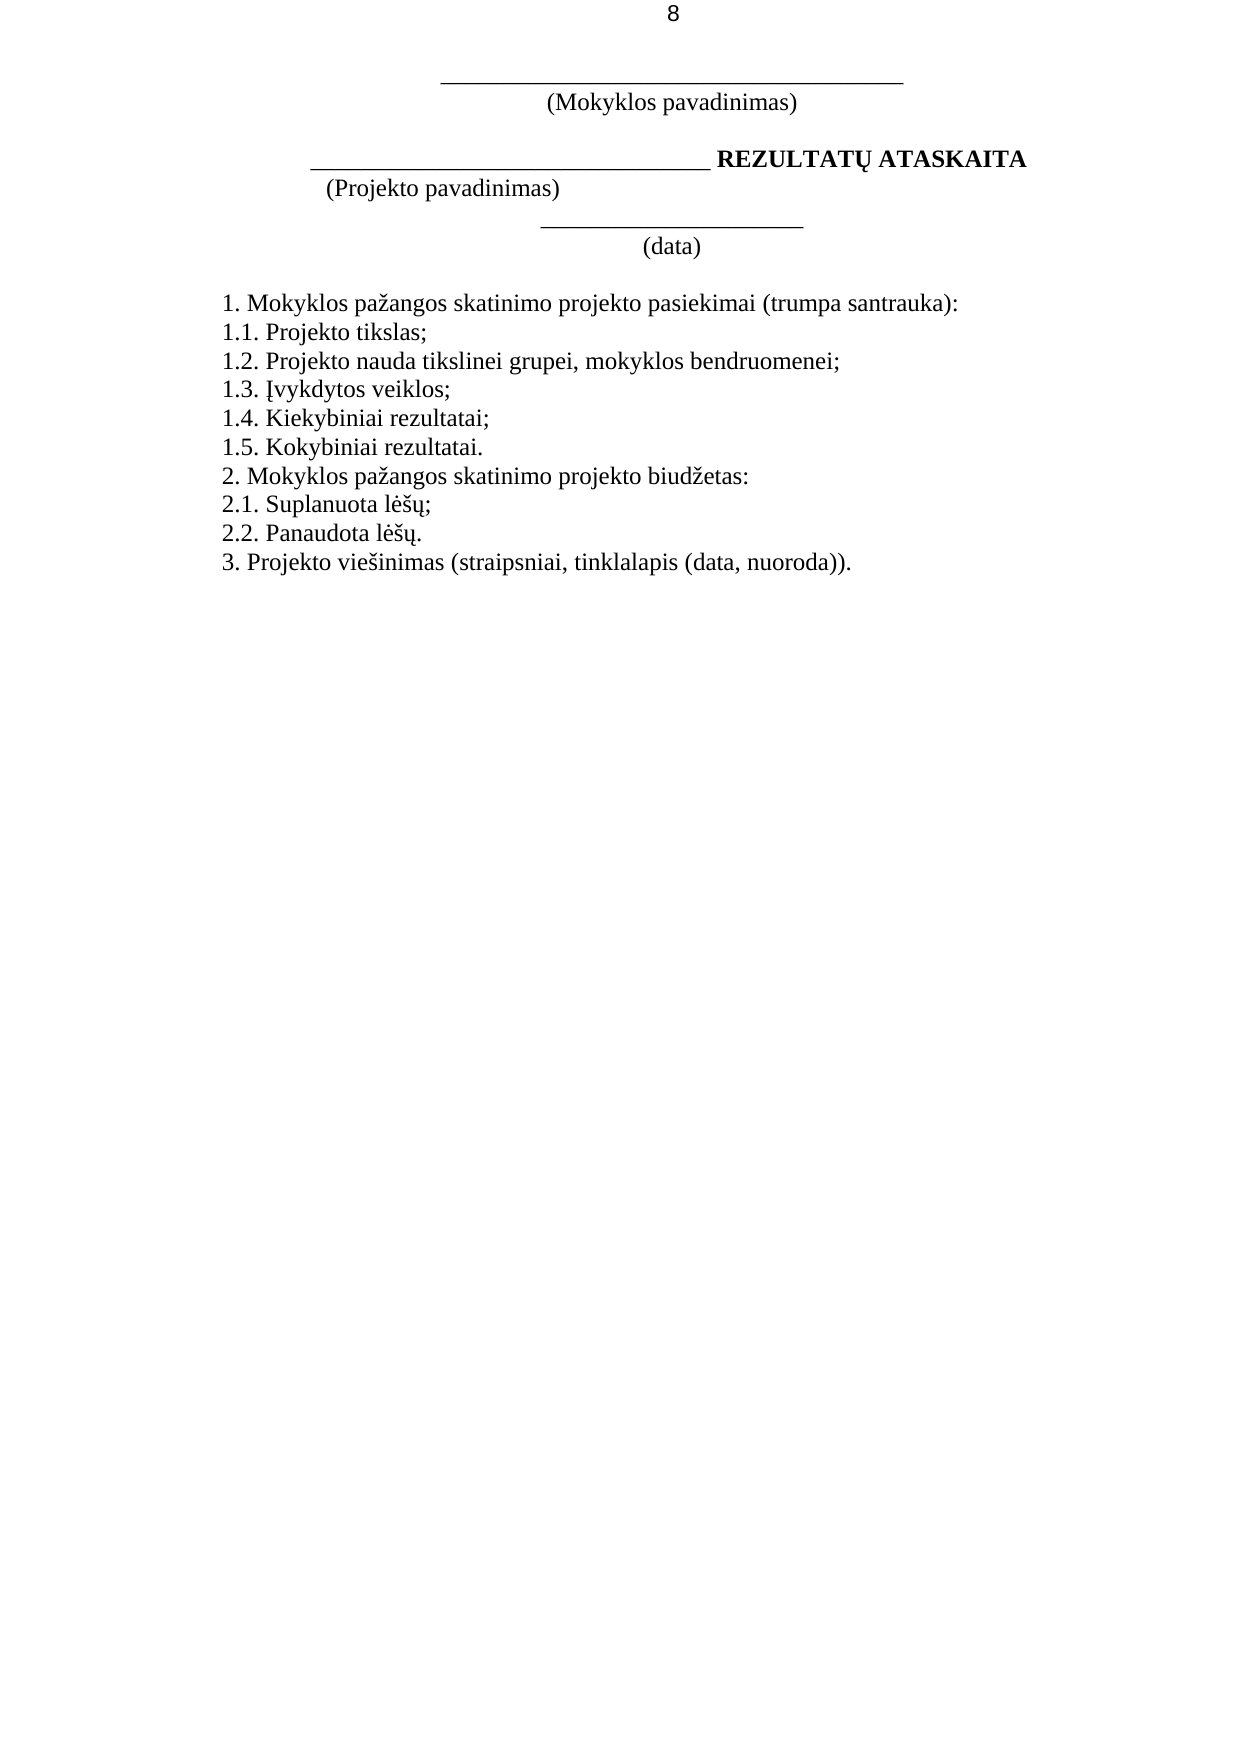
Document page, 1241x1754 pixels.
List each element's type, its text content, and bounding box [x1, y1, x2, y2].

text 1.4. Kiekybiniai rezultatai; [177, 403, 1167, 432]
text (Mokyklos pavadinimas) [177, 87, 1167, 116]
text (data) [177, 231, 1167, 259]
text 1.2. Projekto nauda tikslinei grupei, mokyklos bendruomenei; [177, 346, 1167, 374]
text 2.2. Panaudota lėšų. [177, 518, 1167, 547]
text ________________________________ REZULTATŲ ATASKAITA [177, 144, 1167, 173]
text _____________________________________ [177, 58, 1167, 87]
text 1.1. Projekto tikslas; [177, 317, 1167, 346]
text _____________________ [177, 202, 1167, 231]
text 1.3. Įvykdytos veiklos; [177, 374, 1167, 403]
text 1.5. Kokybiniai rezultatai. [177, 432, 1167, 461]
text 3. Projekto viešinimas (straipsniai, tinklalapis (data, nuoroda)). [177, 547, 1167, 576]
text 2.1. Suplanuota lėšų; [177, 489, 1167, 518]
text 1. Mokyklos pažangos skatinimo projekto pasiekimai (trumpa santrauka): [177, 288, 1167, 317]
text (Projekto pavadinimas) [177, 173, 1167, 202]
text 2. Mokyklos pažangos skatinimo projekto biudžetas: [177, 461, 1167, 489]
